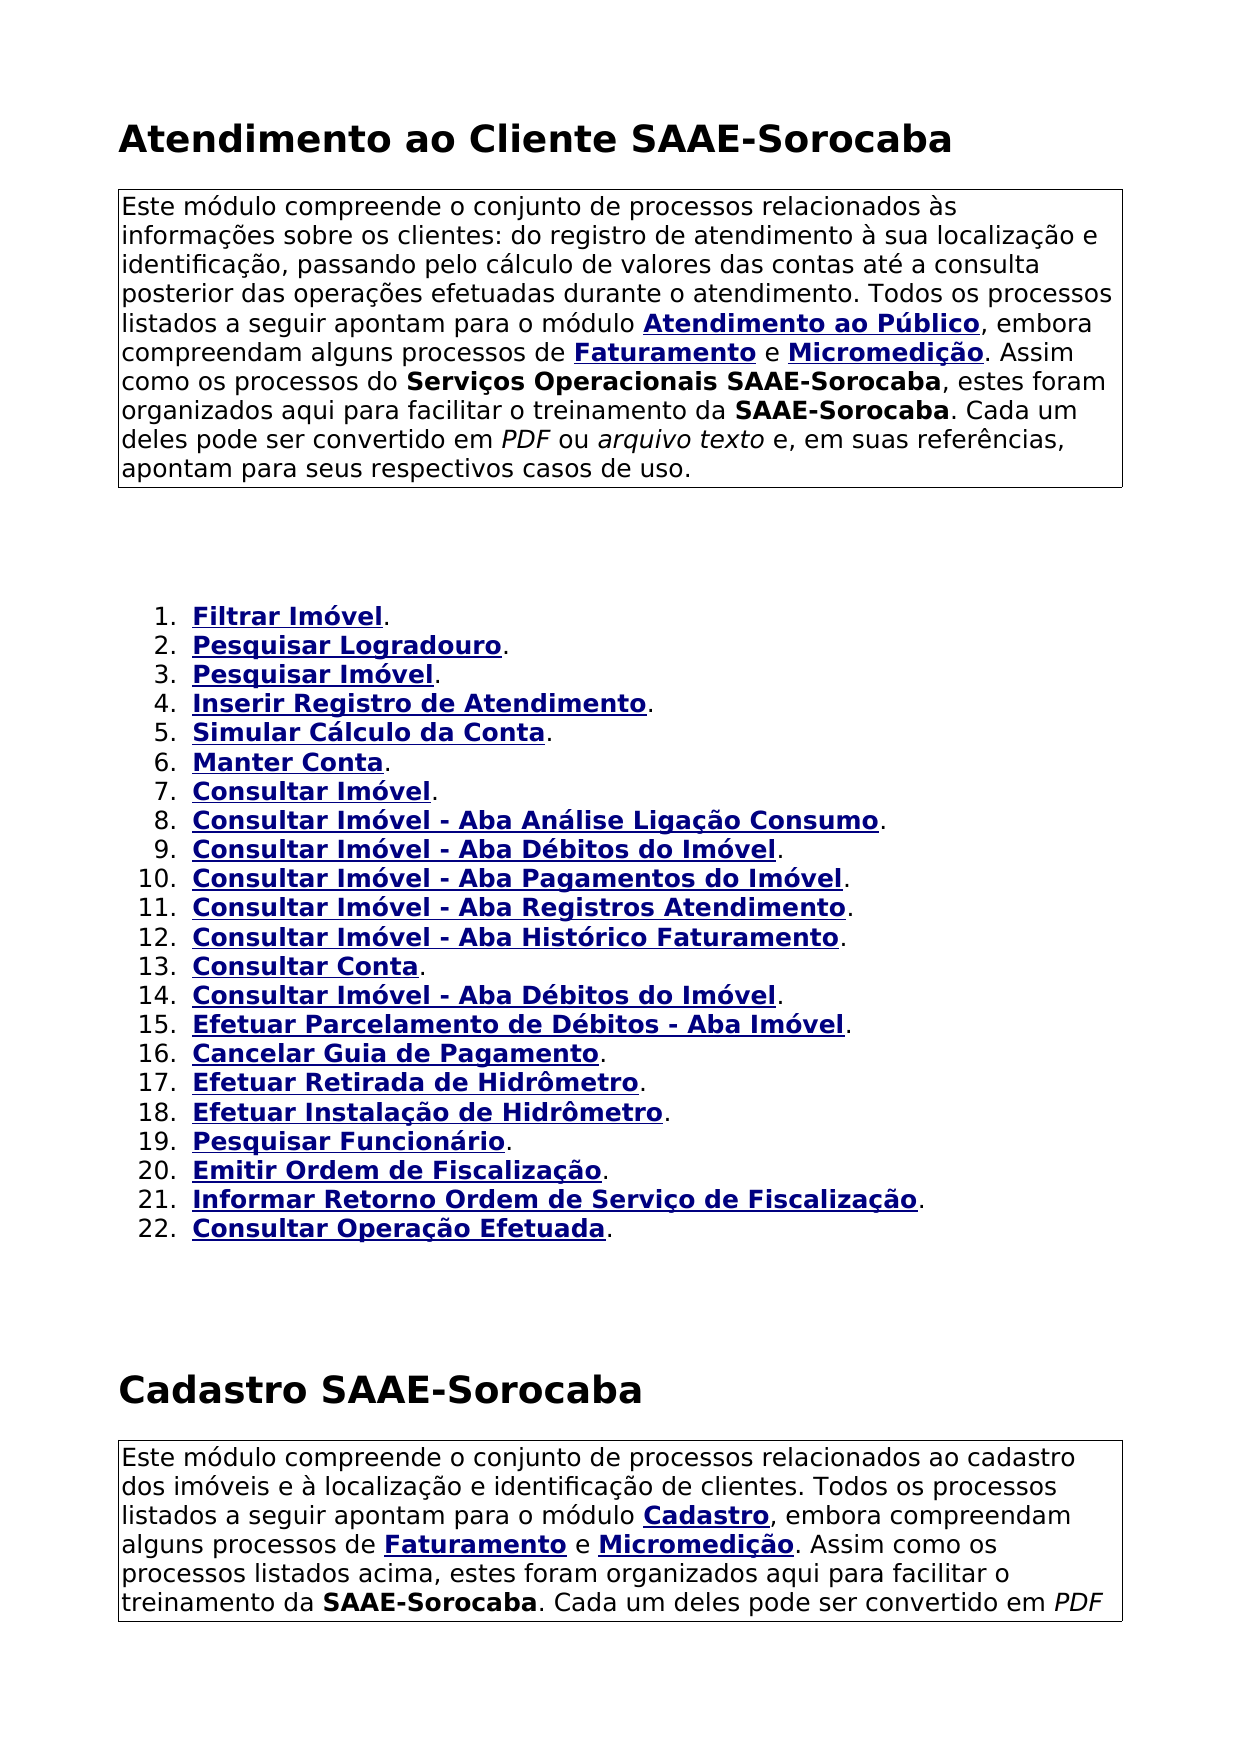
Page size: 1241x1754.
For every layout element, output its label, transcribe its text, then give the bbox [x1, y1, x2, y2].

list Consultar Imóvel. [177, 777, 1122, 806]
list Consultar Imóvel - Aba Débitos do Imóvel. [177, 835, 1122, 864]
list Pesquisar Funcionário. [177, 1127, 1122, 1156]
list Simular Cálculo da Conta. [177, 718, 1122, 748]
list Efetuar Parcelamento de Débitos - Aba Imóvel. [177, 1010, 1122, 1039]
list Consultar Imóvel - Aba Histórico Faturamento. [177, 923, 1122, 952]
list Emitir Ordem de Fiscalização. [177, 1156, 1122, 1185]
list Consultar Imóvel - Aba Análise Ligação Consumo. [177, 806, 1122, 835]
subtitle Atendimento ao Cliente SAAE-Sorocaba [118, 118, 1122, 162]
list Consultar Imóvel - Aba Registros Atendimento. [177, 893, 1122, 923]
list Efetuar Retirada de Hidrômetro. [177, 1068, 1122, 1098]
list Consultar Conta. [177, 952, 1122, 981]
list Filtrar Imóvel. [177, 602, 1122, 631]
list Manter Conta. [177, 748, 1122, 777]
table_header Este módulo compreende o conjunto de processos relacionados às informações sobre os clientes: do registro de atendimento à sua localização e identificação, passando pelo cálculo de valores das contas até a consulta posterior das operações efetuadas durante o atendimento. Todos os processos listados a seguir apontam para o módulo Atendimento ao Público, embora compreendam alguns processos de Faturamento e Micromedição. Assim como os processos do Serviços Operacionais SAAE-Sorocaba, estes foram organizados aqui para facilitar o treinamento da SAAE-Sorocaba. Cada um deles pode ser convertido em PDF ou arquivo texto e, em suas referências, apontam para seus respectivos casos de uso. [119, 190, 1122, 487]
list Pesquisar Imóvel. [177, 660, 1122, 689]
list Cancelar Guia de Pagamento. [177, 1039, 1122, 1068]
subtitle Cadastro SAAE-Sorocaba [118, 1369, 1122, 1412]
list Efetuar Instalação de Hidrômetro. [177, 1098, 1122, 1127]
list Informar Retorno Ordem de Serviço de Fiscalização. [177, 1185, 1122, 1214]
list Consultar Operação Efetuada. [177, 1214, 1122, 1243]
list Inserir Registro de Atendimento. [177, 689, 1122, 718]
list Pesquisar Logradouro. [177, 631, 1122, 660]
list Consultar Imóvel - Aba Pagamentos do Imóvel. [177, 864, 1122, 893]
list Consultar Imóvel - Aba Débitos do Imóvel. [177, 981, 1122, 1010]
table_header Este módulo compreende o conjunto de processos relacionados ao cadastro dos imóveis e à localização e identificação de clientes. Todos os processos listados a seguir apontam para o módulo Cadastro, embora compreendam alguns processos de Faturamento e Micromedição. Assim como os processos listados acima, estes foram organizados aqui para facilitar o treinamento da SAAE-Sorocaba. Cada um deles pode ser convertido em PDF [119, 1441, 1122, 1621]
